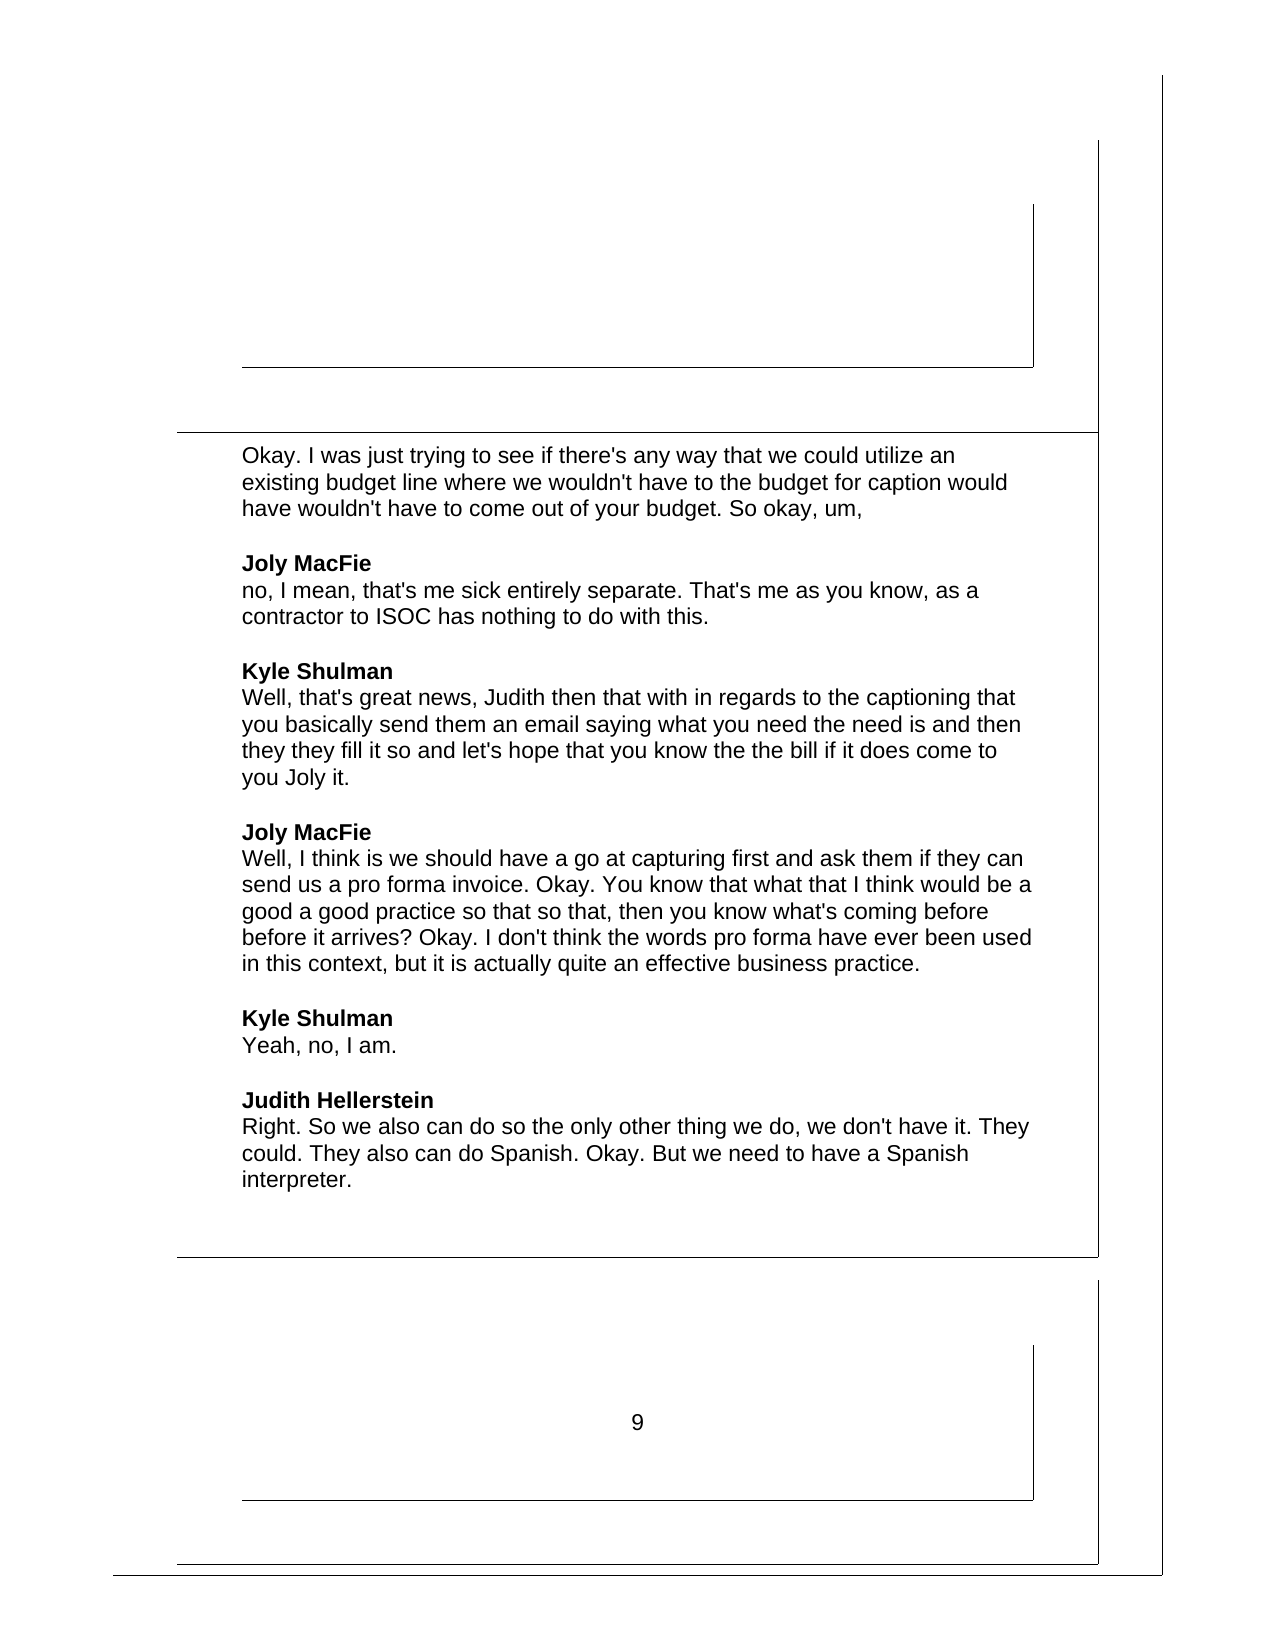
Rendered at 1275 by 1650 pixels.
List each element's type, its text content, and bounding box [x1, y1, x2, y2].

text Kyle Shulman [177, 1005, 1098, 1032]
text Okay. I was just trying to see if there's any way that we could utilize an existing budget line where we wouldn't have to the budget for caption would have wouldn't have to come out of your budget. So okay, um, [177, 378, 1098, 521]
text no, I mean, that's me sick entirely separate. That's me as you know, as a contractor to ISOC has nothing to do with this. [177, 577, 1098, 629]
text Joly MacFie [177, 550, 1098, 577]
text Well, I think is we should have a go at capturing first and ask them if they can send us a pro forma invoice. Okay. You know that what that I think would be a good a good practice so that so that, then you know what's coming before before it arrives? Okay. I don't think the words pro forma have ever been used in this context, but it is actually quite an effective business practice. [177, 845, 1098, 977]
text Well, that's great news, Judith then that with in regards to the captioning that you basically send them an email saying what you need the need is and then they they fill it so and let's hope that you know the the bill if it does come to you Joly it. [177, 684, 1098, 790]
text Right. So we also can do so the only other thing we do, we don't have it. They could. They also can do Spanish. Okay. But we need to have a Spanish interpreter. [177, 1113, 1098, 1257]
text Joly MacFie [177, 818, 1098, 845]
text Kyle Shulman [177, 658, 1098, 684]
text Judith Hellerstein [177, 1087, 1098, 1113]
text Yeah, no, I am. [177, 1032, 1098, 1058]
